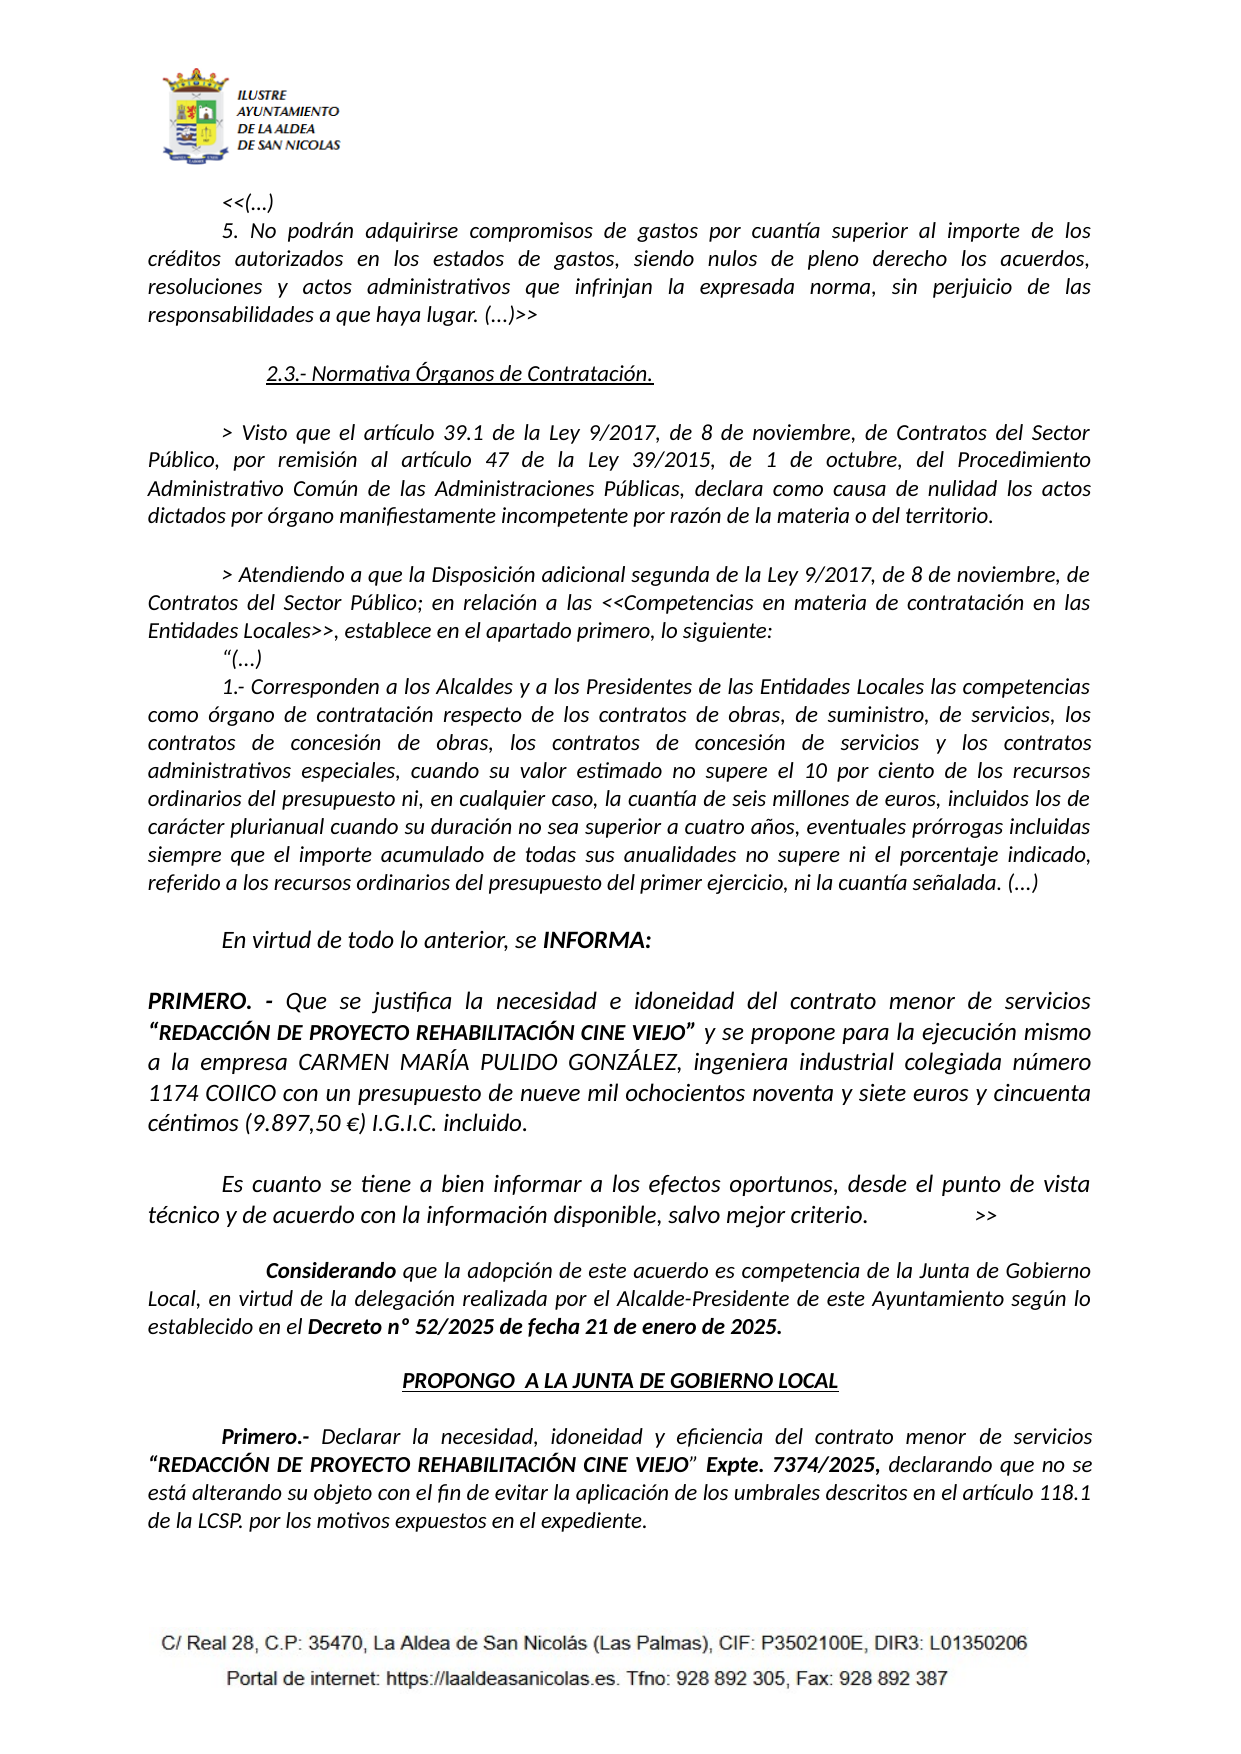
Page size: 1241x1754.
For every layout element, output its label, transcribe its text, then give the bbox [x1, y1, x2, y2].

text <<(…) [148, 188, 1093, 216]
picture [149, 60, 356, 172]
text > Atendiendo a que la Disposición adicional segunda de la Ley 9/2017, de 8 de noviembre, de Contratos del Sector Público; en relación a las <<Competencias en materia de contratación en las Entidades Locales>>, establece en el apartado primero, lo siguiente: [148, 560, 1093, 644]
text En virtud de todo lo anterior, se INFORMA: [148, 924, 1093, 955]
text Considerando que la adopción de este acuerdo es competencia de la Junta de Gobierno Local, en virtud de la delegación realizada por el Alcalde-Presidente de este Ayuntamiento según lo establecido en el Decreto nº 52/2025 de fecha 21 de enero de 2025. [148, 1256, 1093, 1340]
text 1.- Corresponden a los Alcaldes y a los Presidentes de las Entidades Locales las competencias como órgano de contratación respecto de los contratos de obras, de suministro, de servicios, los contratos de concesión de obras, los contratos de concesión de servicios y los contratos administrativos especiales, cuando su valor estimado no supere el 10 por ciento de los recursos ordinarios del presupuesto ni, en cualquier caso, la cuantía de seis millones de euros, incluidos los de carácter plurianual cuando su duración no sea superior a cuatro años, eventuales prórrogas incluidas siempre que el importe acumulado de todas sus anualidades no supere ni el porcentaje indicado, referido a los recursos ordinarios del presupuesto del primer ejercicio, ni la cuantía señalada. (...) [148, 672, 1093, 896]
text Primero.- Declarar la necesidad, idoneidad y eficiencia del contrato menor de servicios “REDACCIÓN DE PROYECTO REHABILITACIÓN CINE VIEJO” Expte. 7374/2025, declarando que no se está alterando su objeto con el fin de evitar la aplicación de los umbrales descritos en el artículo 118.1 de la LCSP. por los motivos expuestos en el expediente. [148, 1422, 1093, 1534]
text PROPONGO A LA JUNTA DE GOBIERNO LOCAL [148, 1366, 1093, 1394]
picture [149, 1627, 1034, 1694]
text 5. No podrán adquirirse compromisos de gastos por cuantía superior al importe de los créditos autorizados en los estados de gastos, siendo nulos de pleno derecho los acuerdos, resoluciones y actos administrativos que infrinjan la expresada norma, sin perjuicio de las responsabilidades a que haya lugar. (...)>> [148, 216, 1093, 328]
text 2.3.- Normativa Órganos de Contratación. [148, 359, 1093, 387]
text > Visto que el artículo 39.1 de la Ley 9/2017, de 8 de noviembre, de Contratos del Sector Público, por remisión al artículo 47 de la Ley 39/2015, de 1 de octubre, del Procedimiento Administrativo Común de las Administraciones Públicas, declara como causa de nulidad los actos dictados por órgano manifiestamente incompetente por razón de la materia o del territorio. [148, 418, 1093, 530]
text “(...) [148, 644, 1093, 672]
text Es cuanto se tiene a bien informar a los efectos oportunos, desde el punto de vista técnico y de acuerdo con la información disponible, salvo mejor criterio. >> [148, 1169, 1093, 1230]
text PRIMERO. - Que se justifica la necesidad e idoneidad del contrato menor de servicios “REDACCIÓN DE PROYECTO REHABILITACIÓN CINE VIEJO” y se propone para la ejecución mismo a la empresa CARMEN MARÍA PULIDO GONZÁLEZ, ingeniera industrial colegiada número 1174 COIICO con un presupuesto de nueve mil ochocientos noventa y siete euros y cincuenta céntimos (9.897,50 €) I.G.I.C. incluido. [148, 986, 1093, 1138]
